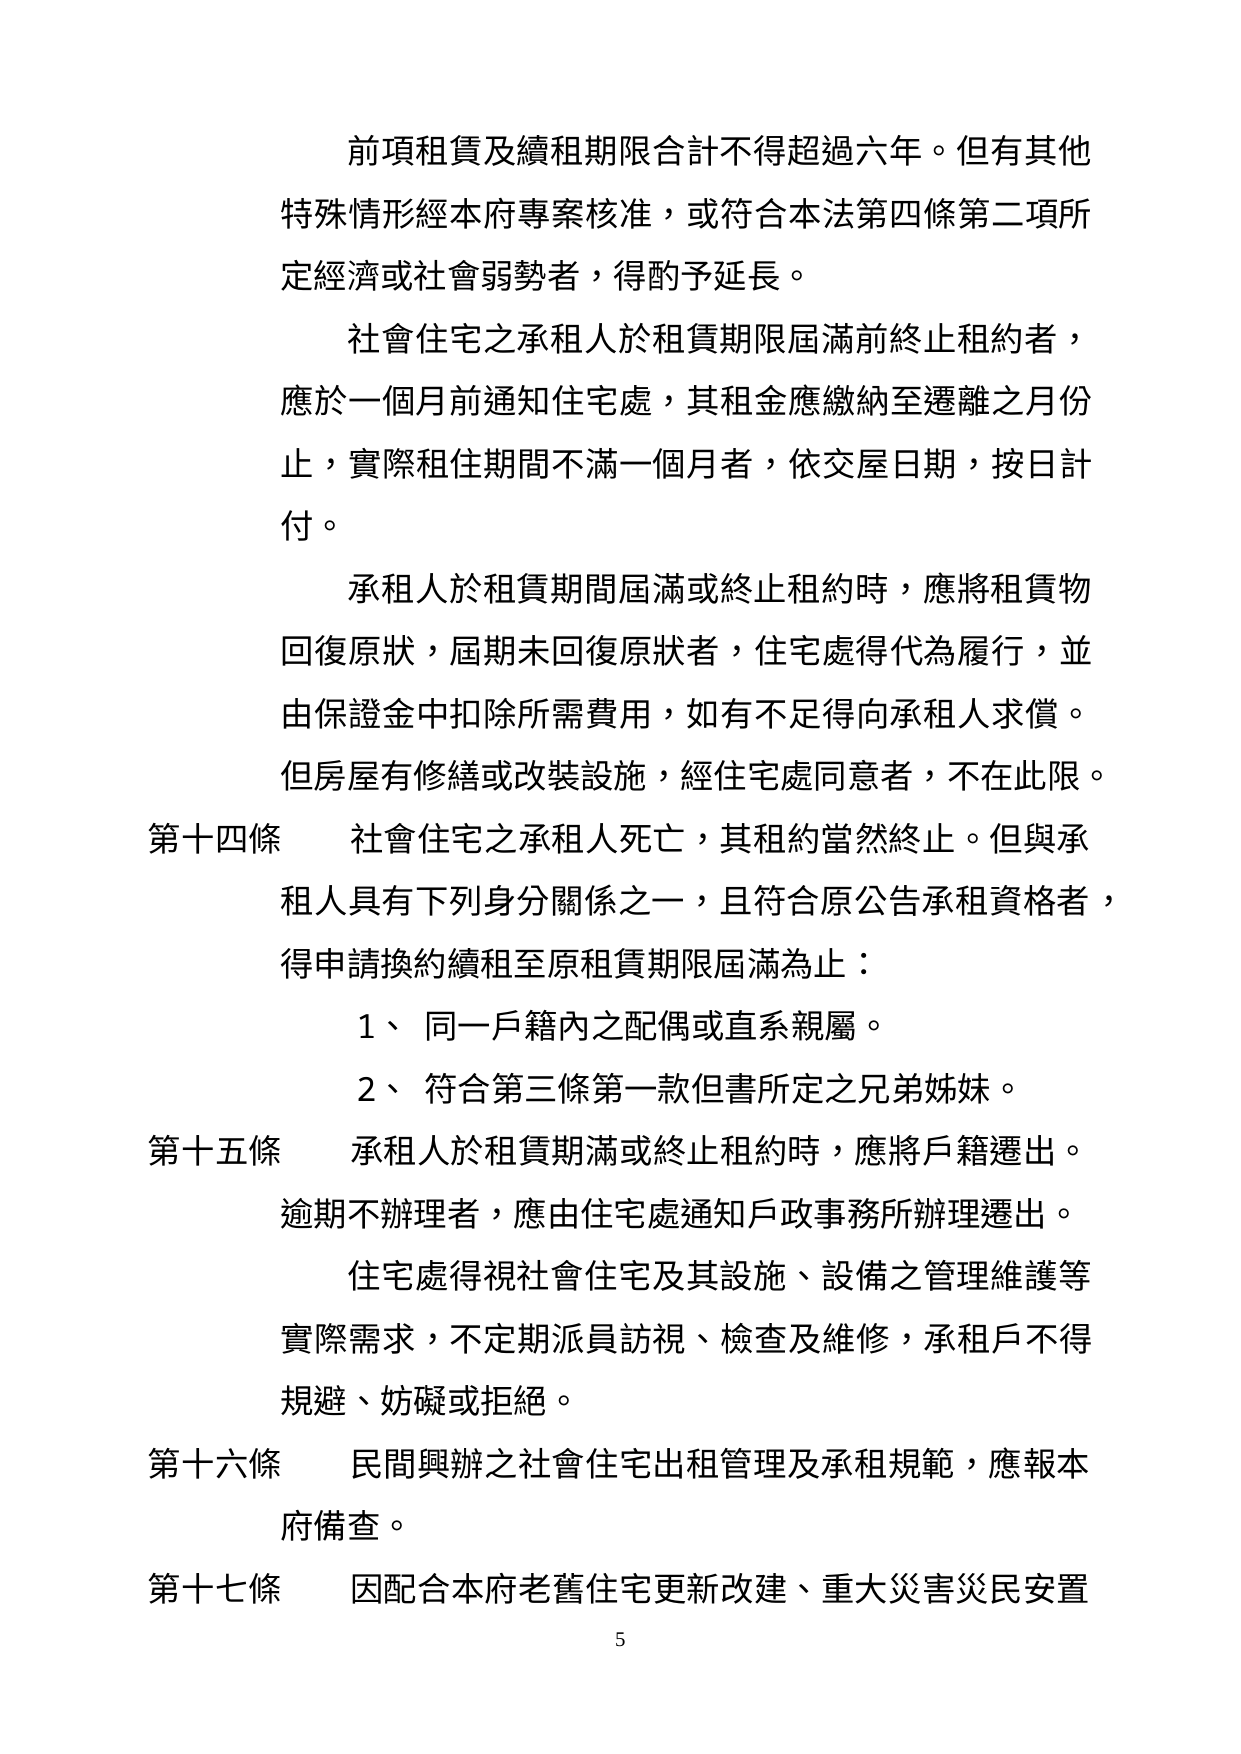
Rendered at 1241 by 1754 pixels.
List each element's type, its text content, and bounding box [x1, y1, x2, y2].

list 同一戶籍內之配偶或直系親屬。 [356, 983, 1092, 1045]
text 第十四條 社會住宅之承租人死亡，其租約當然終止。但與承租人具有下列身分關係之一，且符合原公告承租資格者，得申請換約續租至原租賃期限屆滿為止： [148, 795, 1092, 983]
text 承租人於租賃期間屆滿或終止租約時，應將租賃物回復原狀，屆期未回復原狀者，住宅處得代為履行，並由保證金中扣除所需費用，如有不足得向承租人求償。但房屋有修繕或改裝設施，經住宅處同意者，不在此限。 [280, 545, 1092, 795]
text 社會住宅之承租人於租賃期限屆滿前終止租約者，應於一個月前通知住宅處，其租金應繳納至遷離之月份止，實際租住期間不滿一個月者，依交屋日期，按日計付。 [280, 295, 1092, 545]
text 前項租賃及續租期限合計不得超過六年。但有其他特殊情形經本府專案核准，或符合本法第四條第二項所定經濟或社會弱勢者，得酌予延長。 [280, 108, 1092, 295]
list 符合第三條第一款但書所定之兄弟姊妹。 [356, 1045, 1092, 1108]
text 住宅處得視社會住宅及其設施、設備之管理維護等實際需求，不定期派員訪視、檢查及維修，承租戶不得規避、妨礙或拒絕。 [280, 1233, 1092, 1420]
text 第十六條 民間興辦之社會住宅出租管理及承租規範，應報本府備查。 [148, 1420, 1092, 1545]
text 第十五條 承租人於租賃期滿或終止租約時，應將戶籍遷出。逾期不辦理者，應由住宅處通知戶政事務所辦理遷出。 [148, 1108, 1092, 1233]
text 第十七條 因配合本府老舊住宅更新改建、重大災害災民安置、實施重大建設或其他經主管機關專案公告核准使用本府興辦之社會住宅者，不適用第五條承租資格規定。 [148, 1545, 1092, 1608]
